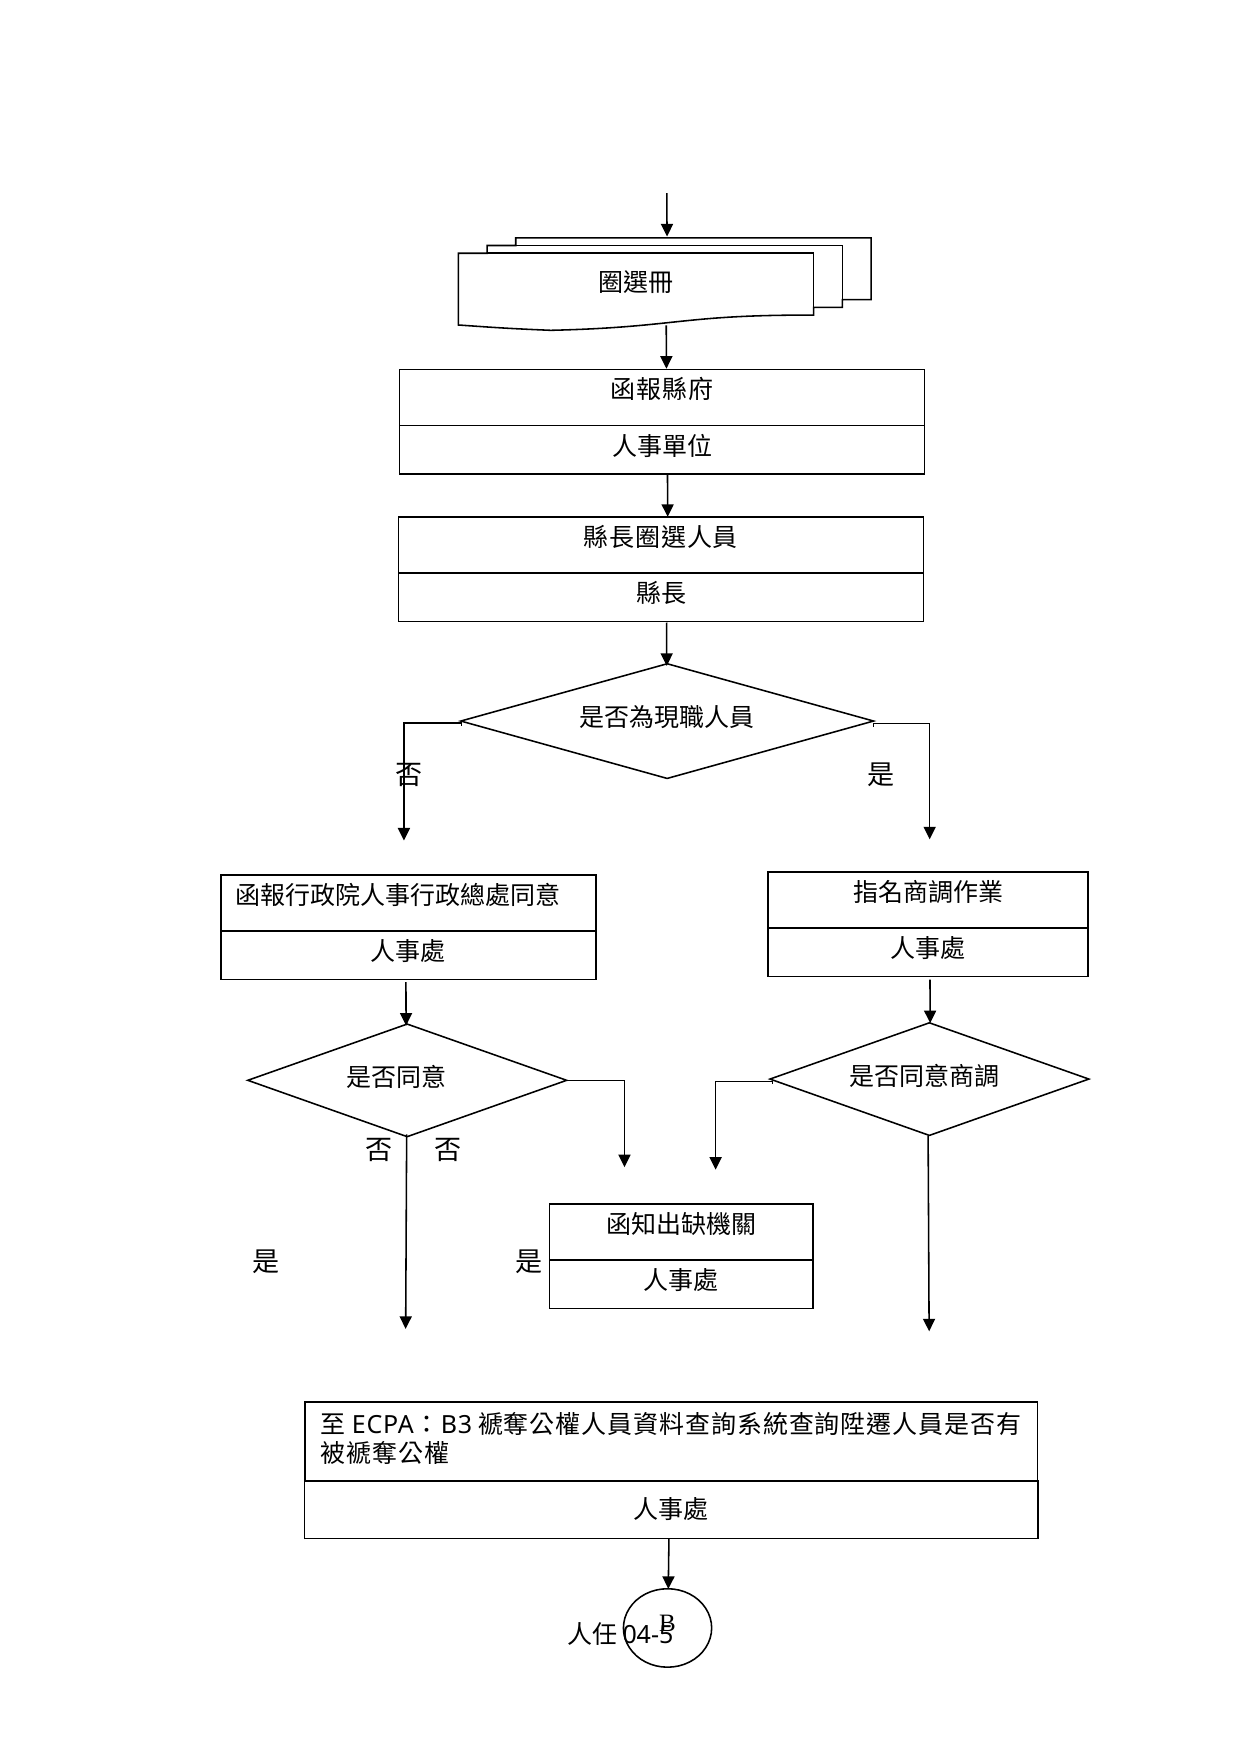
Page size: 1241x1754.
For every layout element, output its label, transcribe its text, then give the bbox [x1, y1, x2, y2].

text 否 [118, 1110, 405, 1185]
text 否 [408, 1110, 927, 1185]
text 是 [118, 1222, 405, 1297]
text [814, 1222, 928, 1297]
text 否 是 [930, 735, 1122, 810]
text 否 是 [118, 735, 403, 810]
text 人事處 [320, 1489, 1022, 1525]
text 否 是 [405, 735, 929, 810]
text [929, 1110, 1122, 1185]
text 至ECPA：B3褫奪公權人員資料查詢系統查詢陞遷人員是否有被褫奪公權 [321, 1410, 1022, 1469]
text [930, 1222, 1122, 1297]
text 是 [407, 1222, 549, 1297]
